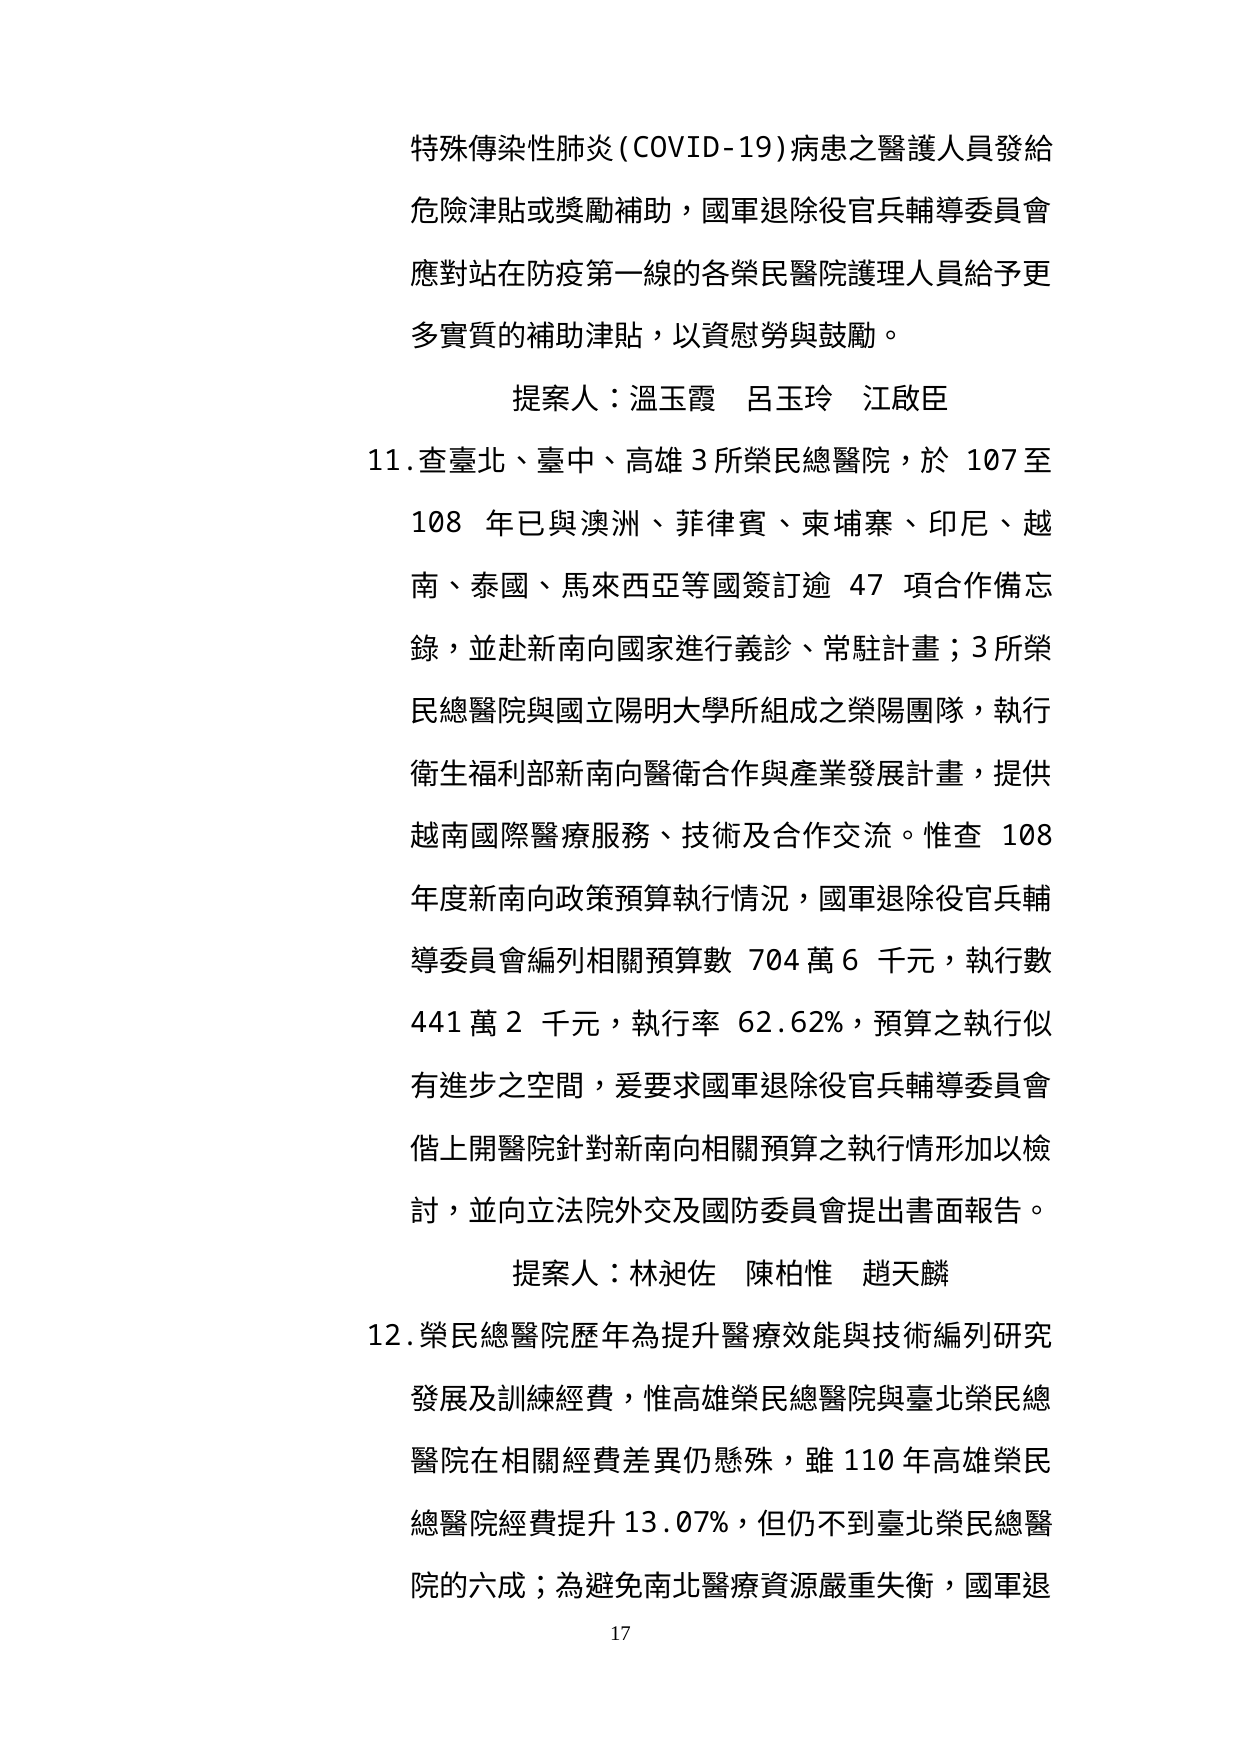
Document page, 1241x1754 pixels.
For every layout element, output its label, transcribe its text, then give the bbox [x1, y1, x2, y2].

text 提案人：溫玉霞 呂玉玲 江啟臣 [512, 355, 1053, 417]
text 12.榮民總醫院歷年為提升醫療效能與技術編列研究發展及訓練經費，惟高雄榮民總醫院與臺北榮民總醫院在相關經費差異仍懸殊，雖110年高雄榮民總醫院經費提升13.07%，但仍不到臺北榮民總醫院的六成；為避免南北醫療資源嚴重失衡，國軍退 [366, 1292, 1053, 1605]
text 提案人：林昶佐 陳柏惟 趙天麟 [512, 1230, 1053, 1292]
text 特殊傳染性肺炎(COVID-19)病患之醫護人員發給危險津貼或獎勵補助，國軍退除役官兵輔導委員會應對站在防疫第一線的各榮民醫院護理人員給予更多實質的補助津貼，以資慰勞與鼓勵。 [366, 105, 1053, 355]
text 11.查臺北、臺中、高雄3所榮民總醫院，於 107至 108 年已與澳洲、菲律賓、柬埔寨、印尼、越南、泰國、馬來西亞等國簽訂逾 47 項合作備忘錄，並赴新南向國家進行義診、常駐計畫；3所榮民總醫院與國立陽明大學所組成之榮陽團隊，執行衛生福利部新南向醫衛合作與產業發展計畫，提供越南國際醫療服務、技術及合作交流。惟查 108 年度新南向政策預算執行情況，國軍退除役官兵輔導委員會編列相關預算數 704萬6 千元，執行數 441萬2 千元，執行率 62.62%，預算之執行似有進步之空間，爰要求國軍退除役官兵輔導委員會偕上開醫院針對新南向相關預算之執行情形加以檢討，並向立法院外交及國防委員會提出書面報告。 [366, 417, 1053, 1230]
